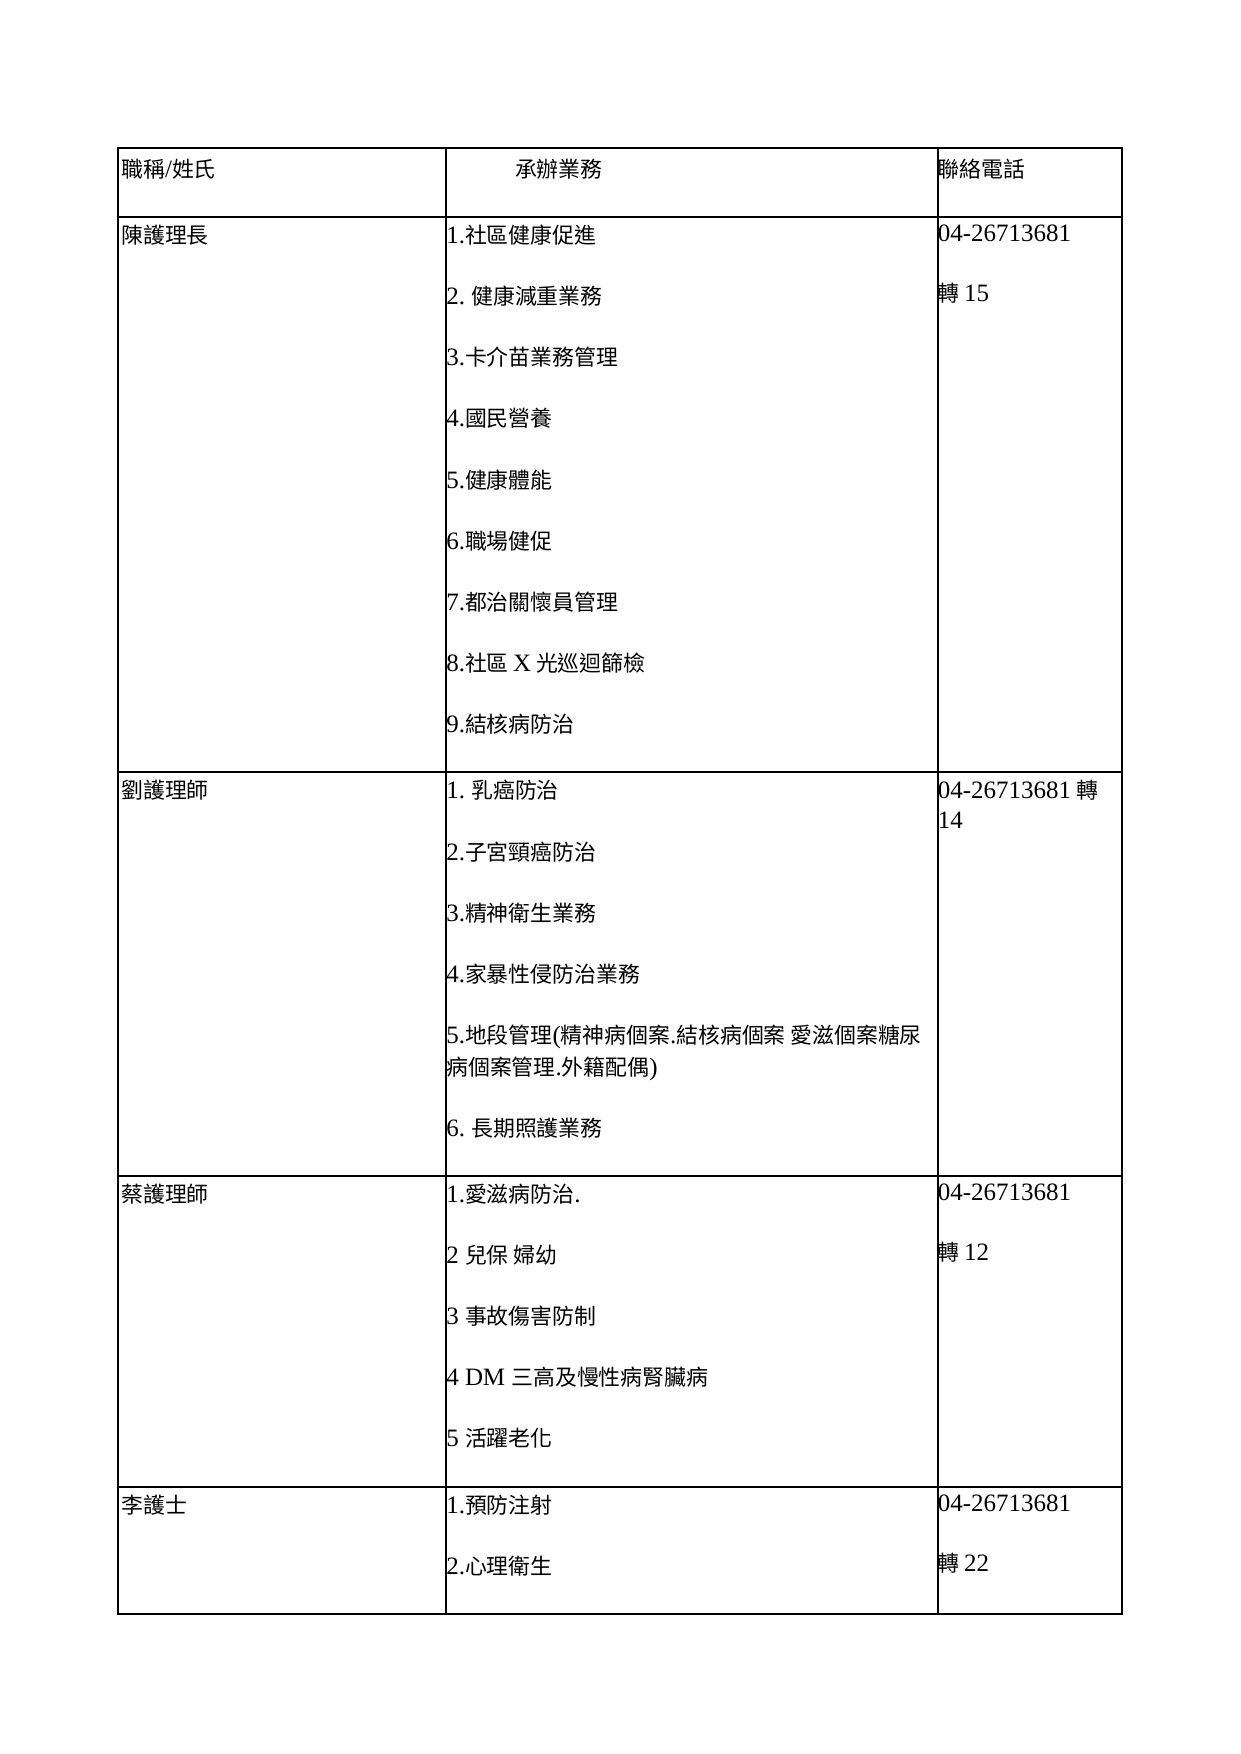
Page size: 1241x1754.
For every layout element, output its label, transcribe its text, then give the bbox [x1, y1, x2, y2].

table_cell 1. 乳癌防治 2.子宮頸癌防治 3.精神衛生業務 4.家暴性侵防治業務 5.地段管理(精神病個案.結核病個案 愛滋個案糖尿病個案管理.外籍配偶) 6. 長期照護業務 [447, 773, 937, 1175]
table_cell 1.預防注射 2.心理衛生 [447, 1488, 937, 1613]
table_cell 1.社區健康促進 2. 健康減重業務 3.卡介苗業務管理 4.國民營養 5.健康體能 6.職場健促 7.都治關懷員管理 8.社區X光巡迴篩檢 9.結核病防治 [447, 218, 937, 771]
table_cell 蔡護理師 [119, 1177, 445, 1486]
table_cell 04-26713681 轉12 [939, 1177, 1121, 1486]
table_header 承辦業務 [447, 149, 937, 216]
table_cell 1.愛滋病防治. 2 兒保 婦幼 3 事故傷害防制 4 DM 三高及慢性病腎臟病 5 活躍老化 [447, 1177, 937, 1486]
table_cell 劉護理師 [119, 773, 445, 1175]
table_cell 04-26713681轉14 [939, 773, 1121, 1175]
table_cell 04-26713681 轉15 [939, 218, 1121, 771]
table_header 聯絡電話 [939, 149, 1121, 216]
table_header 職稱/姓氏 [119, 149, 445, 216]
table_cell 04-26713681 轉22 [939, 1488, 1121, 1613]
table_cell 李護士 [119, 1488, 445, 1613]
table_cell 陳護理長 [119, 218, 445, 771]
